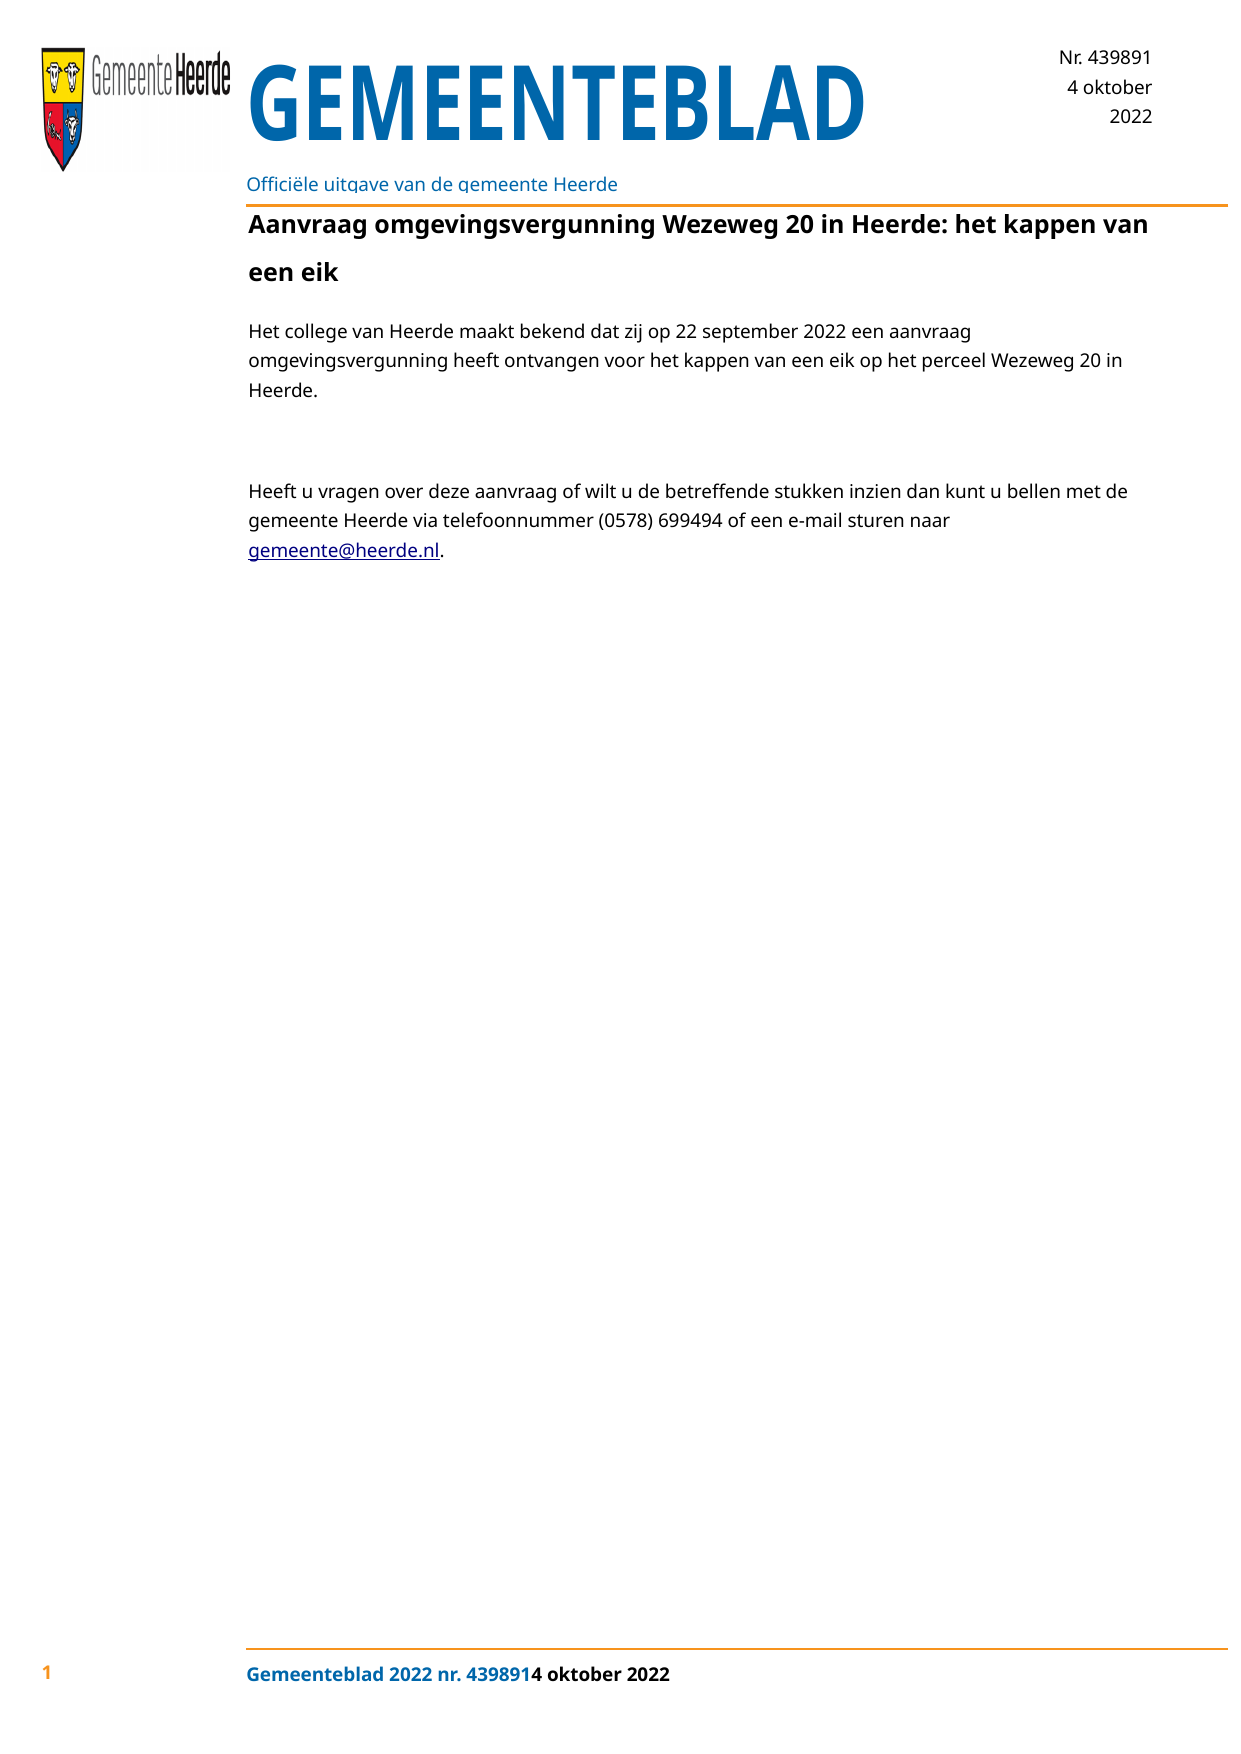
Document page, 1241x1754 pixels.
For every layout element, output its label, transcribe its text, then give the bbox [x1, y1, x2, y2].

text Het college van Heerde maakt bekend dat zij op 22 september 2022 een aanvraag omgevingsvergunning heeft ontvangen voor het kappen van een eik op het perceel Wezeweg 20 in Heerde. [248, 318, 1152, 403]
text Aanvraag omgevingsvergunning Wezeweg 20 in Heerde: het kappen van een eik [248, 207, 1152, 288]
text Heeft u vragen over deze aanvraag of wilt u de betreffende stukken inzien dan kunt u bellen met de gemeente Heerde via telefoonnummer (0578) 699494 of een e-mail sturen naar gemeente@heerde.nl. [248, 478, 1152, 563]
picture [41, 47, 231, 172]
